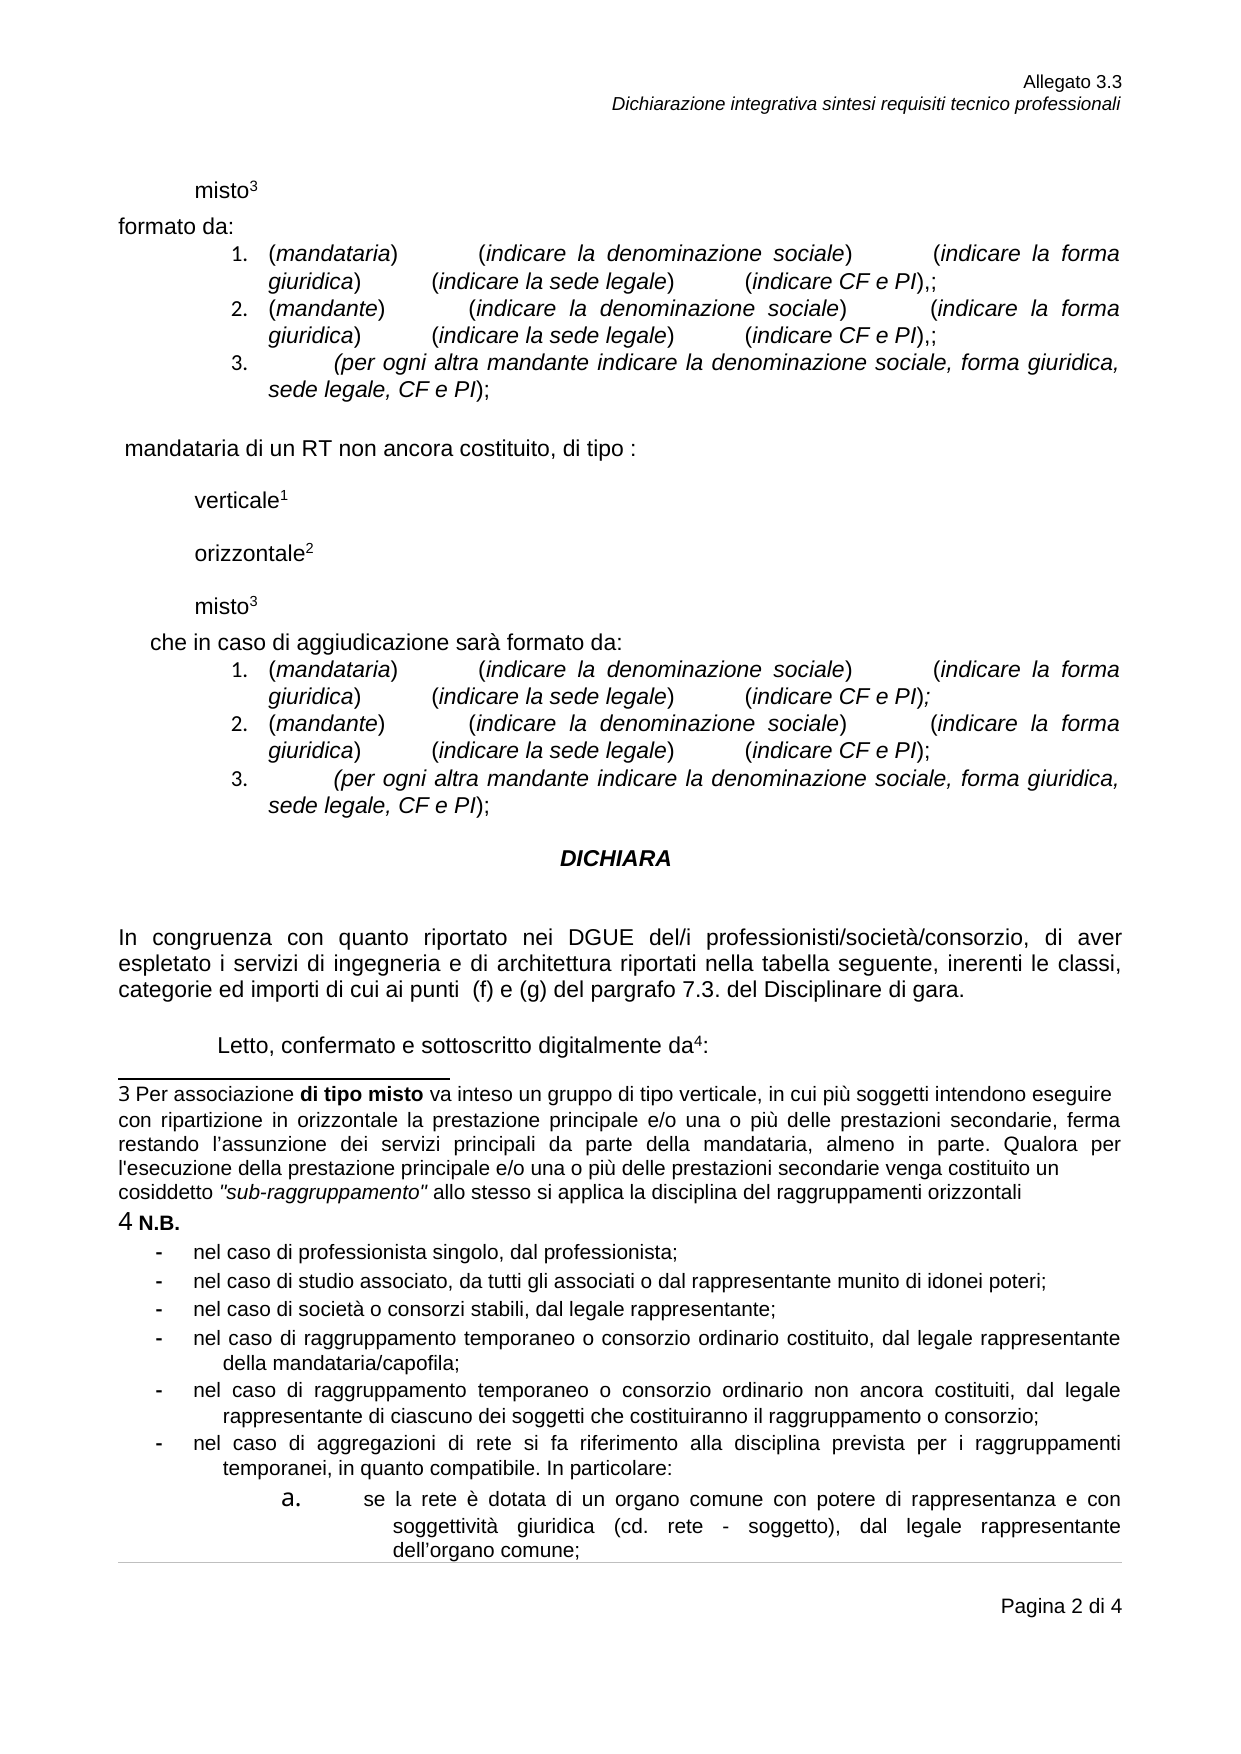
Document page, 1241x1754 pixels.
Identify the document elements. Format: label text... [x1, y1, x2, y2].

text cosiddetto "sub-raggruppamento" allo stesso si applica la disciplina del raggruppamenti orizzontali [118, 1179, 1122, 1203]
list (per ogni altra mandante indicare la denominazione sociale, forma giuridica, sede legale, CF e PI); [231, 764, 1122, 818]
list se la rete è dotata di un organo comune con potere di rappresentanza e con soggettività giuridica (cd. rete - soggetto), dal legale rappresentante dell’organo comune; [281, 1480, 1122, 1562]
text orizzontale2 [118, 540, 1122, 566]
list (mandante) (indicare la denominazione sociale) (indicare la forma giuridica) (indicare la sede legale) (indicare CF e PI),; [231, 294, 1122, 348]
list (mandataria) (indicare la denominazione sociale) (indicare la forma giuridica) (indicare la sede legale) (indicare CF e PI),; [231, 239, 1122, 294]
list nel caso di raggruppamento temporaneo o consorzio ordinario costituito, dal legale rappresentante della mandataria/capofila; [156, 1323, 1122, 1375]
list (mandataria) (indicare la denominazione sociale) (indicare la forma giuridica) (indicare la sede legale) (indicare CF e PI); [231, 655, 1122, 709]
list nel caso di società o consorzi stabili, dal legale rappresentante; [156, 1294, 1122, 1323]
text verticale1 [118, 487, 1122, 514]
text con ripartizione in orizzontale la prestazione principale e/o una o più delle prestazioni secondarie, ferma restando l’assunzione dei servizi principali da parte della mandataria, almeno in parte. Qualora per l'esecuzione della prestazione principale e/o una o più delle prestazioni secondarie venga costituito un [118, 1108, 1122, 1179]
text N.B. [118, 1203, 1122, 1237]
text In congruenza con quanto riportato nei DGUE del/i professionisti/società/consorzio, di aver espletato i servizi di ingegneria e di architettura riportati nella tabella seguente, inerenti le classi, categorie ed importi di cui ai punti (f) e (g) del pargrafo 7.3. del Disciplinare di gara. [118, 924, 1122, 1003]
text formato da: [118, 213, 1122, 239]
text Letto, confermato e sottoscritto digitalmente da: [118, 1032, 1122, 1059]
text DICHIARA [118, 844, 1122, 871]
list (mandante) (indicare la denominazione sociale) (indicare la forma giuridica) (indicare la sede legale) (indicare CF e PI); [231, 709, 1122, 764]
list (per ogni altra mandante indicare la denominazione sociale, forma giuridica, sede legale, CF e PI); [231, 348, 1122, 403]
text Per associazione di tipo misto va inteso un gruppo di tipo verticale, in cui più soggetti intendono eseguire [118, 1079, 1122, 1108]
text misto3 [118, 593, 1122, 619]
list nel caso di professionista singolo, dal professionista; [156, 1237, 1122, 1266]
list nel caso di studio associato, da tutti gli associati o dal rappresentante munito di idonei poteri; [156, 1266, 1122, 1294]
list nel caso di aggregazioni di rete si fa riferimento alla disciplina prevista per i raggruppamenti temporanei, in quanto compatibile. In particolare: [156, 1428, 1122, 1480]
list nel caso di raggruppamento temporaneo o consorzio ordinario non ancora costituiti, dal legale rappresentante di ciascuno dei soggetti che costituiranno il raggruppamento o consorzio; [156, 1375, 1122, 1428]
text che in caso di aggiudicazione sarà formato da: [118, 629, 1122, 655]
text misto [118, 177, 1122, 203]
text mandataria di un RT non ancora costituito, di tipo : [118, 434, 1122, 461]
